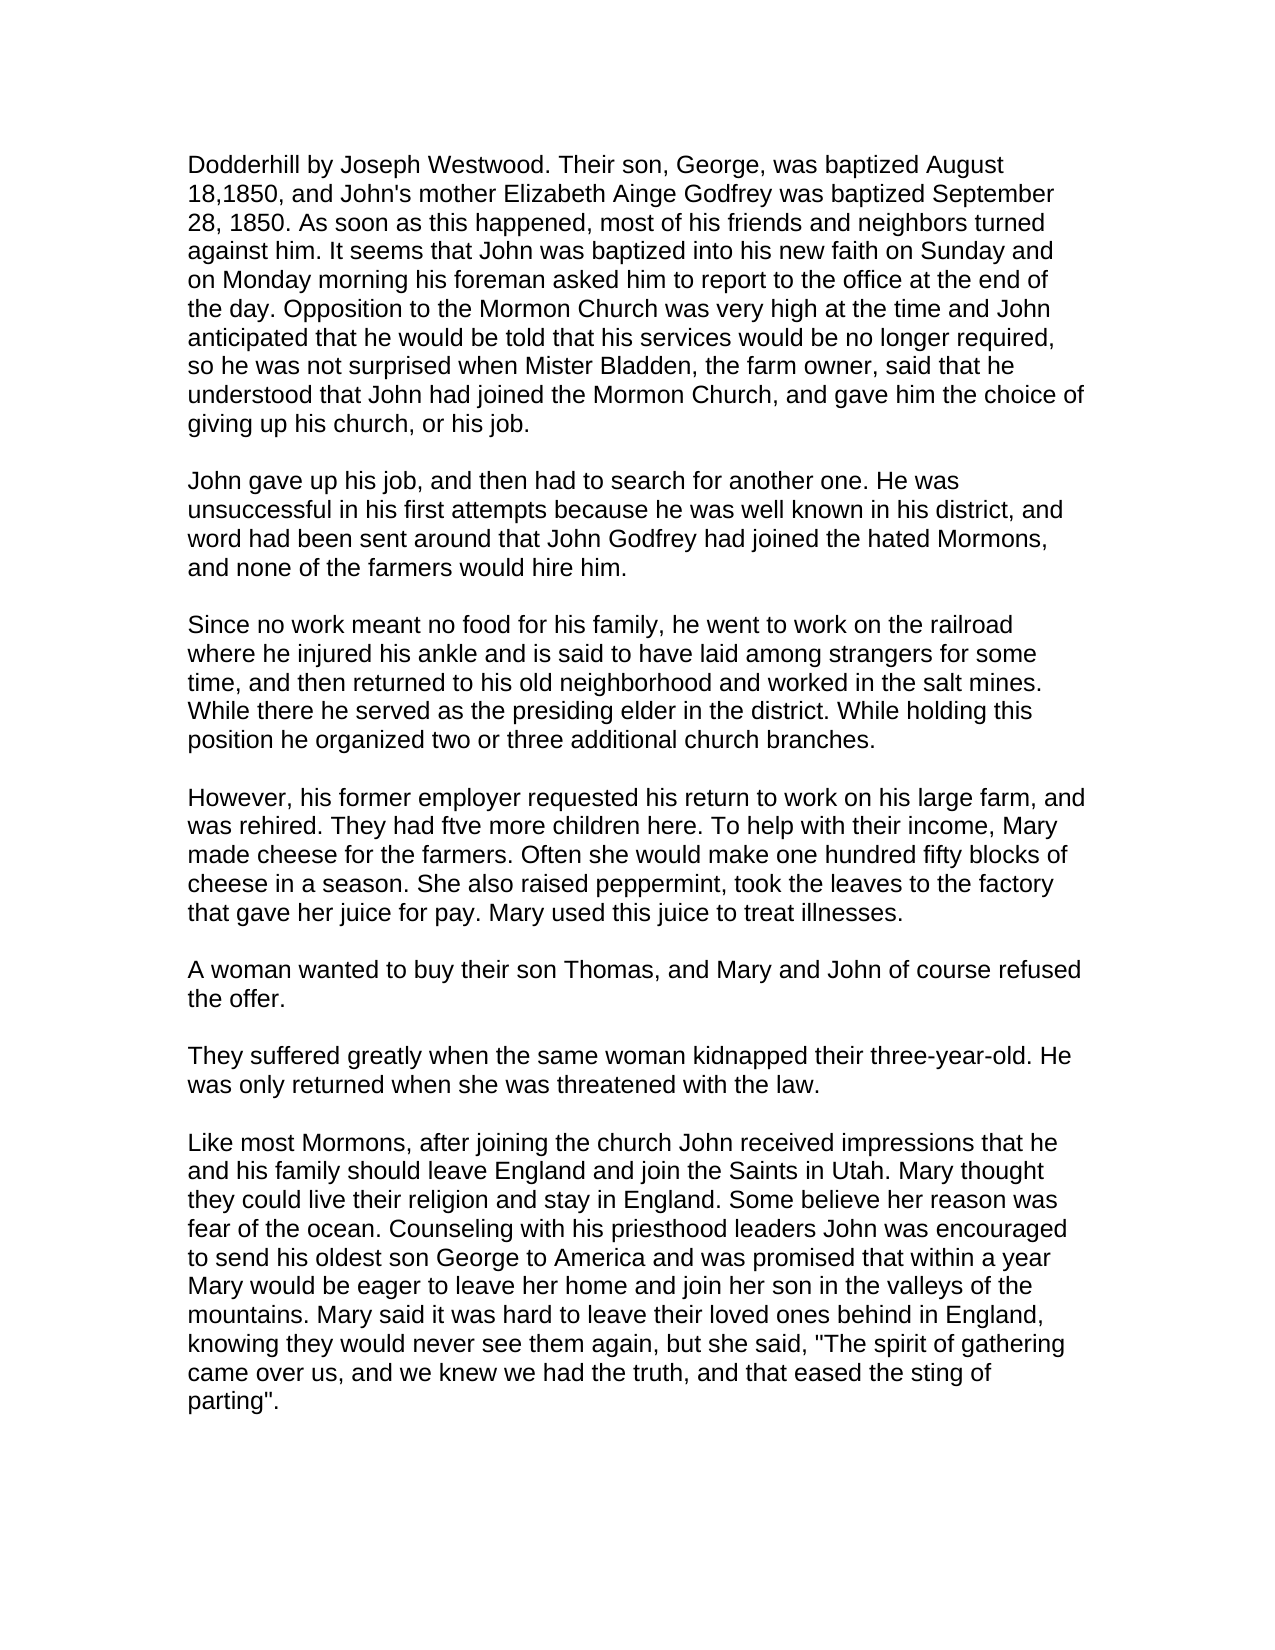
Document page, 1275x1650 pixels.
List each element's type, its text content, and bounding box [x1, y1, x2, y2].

text John gave up his job, and then had to search for another one. He was unsuccessful in his first attempts because he was well known in his district, and word had been sent around that John Godfrey had joined the hated Mormons, and none of the farmers would hire him. [187, 466, 1087, 581]
text They suffered greatly when the same woman kidnapped their three-year-old. He was only returned when she was threatened with the law. [187, 1041, 1087, 1099]
text Like most Mormons, after joining the church John received impressions that he and his family should leave England and join the Saints in Utah. Mary thought they could live their religion and stay in England. Some believe her reason was fear of the ocean. Counseling with his priesthood leaders John was encouraged to send his oldest son George to America and was promised that within a year Mary would be eager to leave her home and join her son in the valleys of the mountains. Mary said it was hard to leave their loved ones behind in England, knowing they would never see them again, but she said, "The spirit of gathering came over us, and we knew we had the truth, and that eased the sting of parting". [187, 1127, 1087, 1415]
text Since no work meant no food for his family, he went to work on the railroad where he injured his ankle and is said to have laid among strangers for some time, and then returned to his old neighborhood and worked in the salt mines. While there he served as the presiding elder in the district. While holding this position he organized two or three additional church branches. [187, 610, 1087, 754]
text Dodderhill by Joseph Westwood. Their son, George, was baptized August 18,1850, and John's mother Elizabeth Ainge Godfrey was baptized September 28, 1850. As soon as this happened, most of his friends and neighbors turned against him. It seems that John was baptized into his new faith on Sunday and on Monday morning his foreman asked him to report to the office at the end of the day. Opposition to the Mormon Church was very high at the time and John anticipated that he would be told that his services would be no longer required, so he was not surprised when Mister Bladden, the farm owner, said that he understood that John had joined the Mormon Church, and gave him the choice of giving up his church, or his job. [187, 150, 1087, 437]
text A woman wanted to buy their son Thomas, and Mary and John of course refused the offer. [187, 955, 1087, 1012]
text However, his former employer requested his return to work on his large farm, and was rehired. They had ftve more children here. To help with their income, Mary made cheese for the farmers. Often she would make one hundred fifty blocks of cheese in a season. She also raised peppermint, took the leaves to the factory that gave her juice for pay. Mary used this juice to treat illnesses. [187, 782, 1087, 926]
